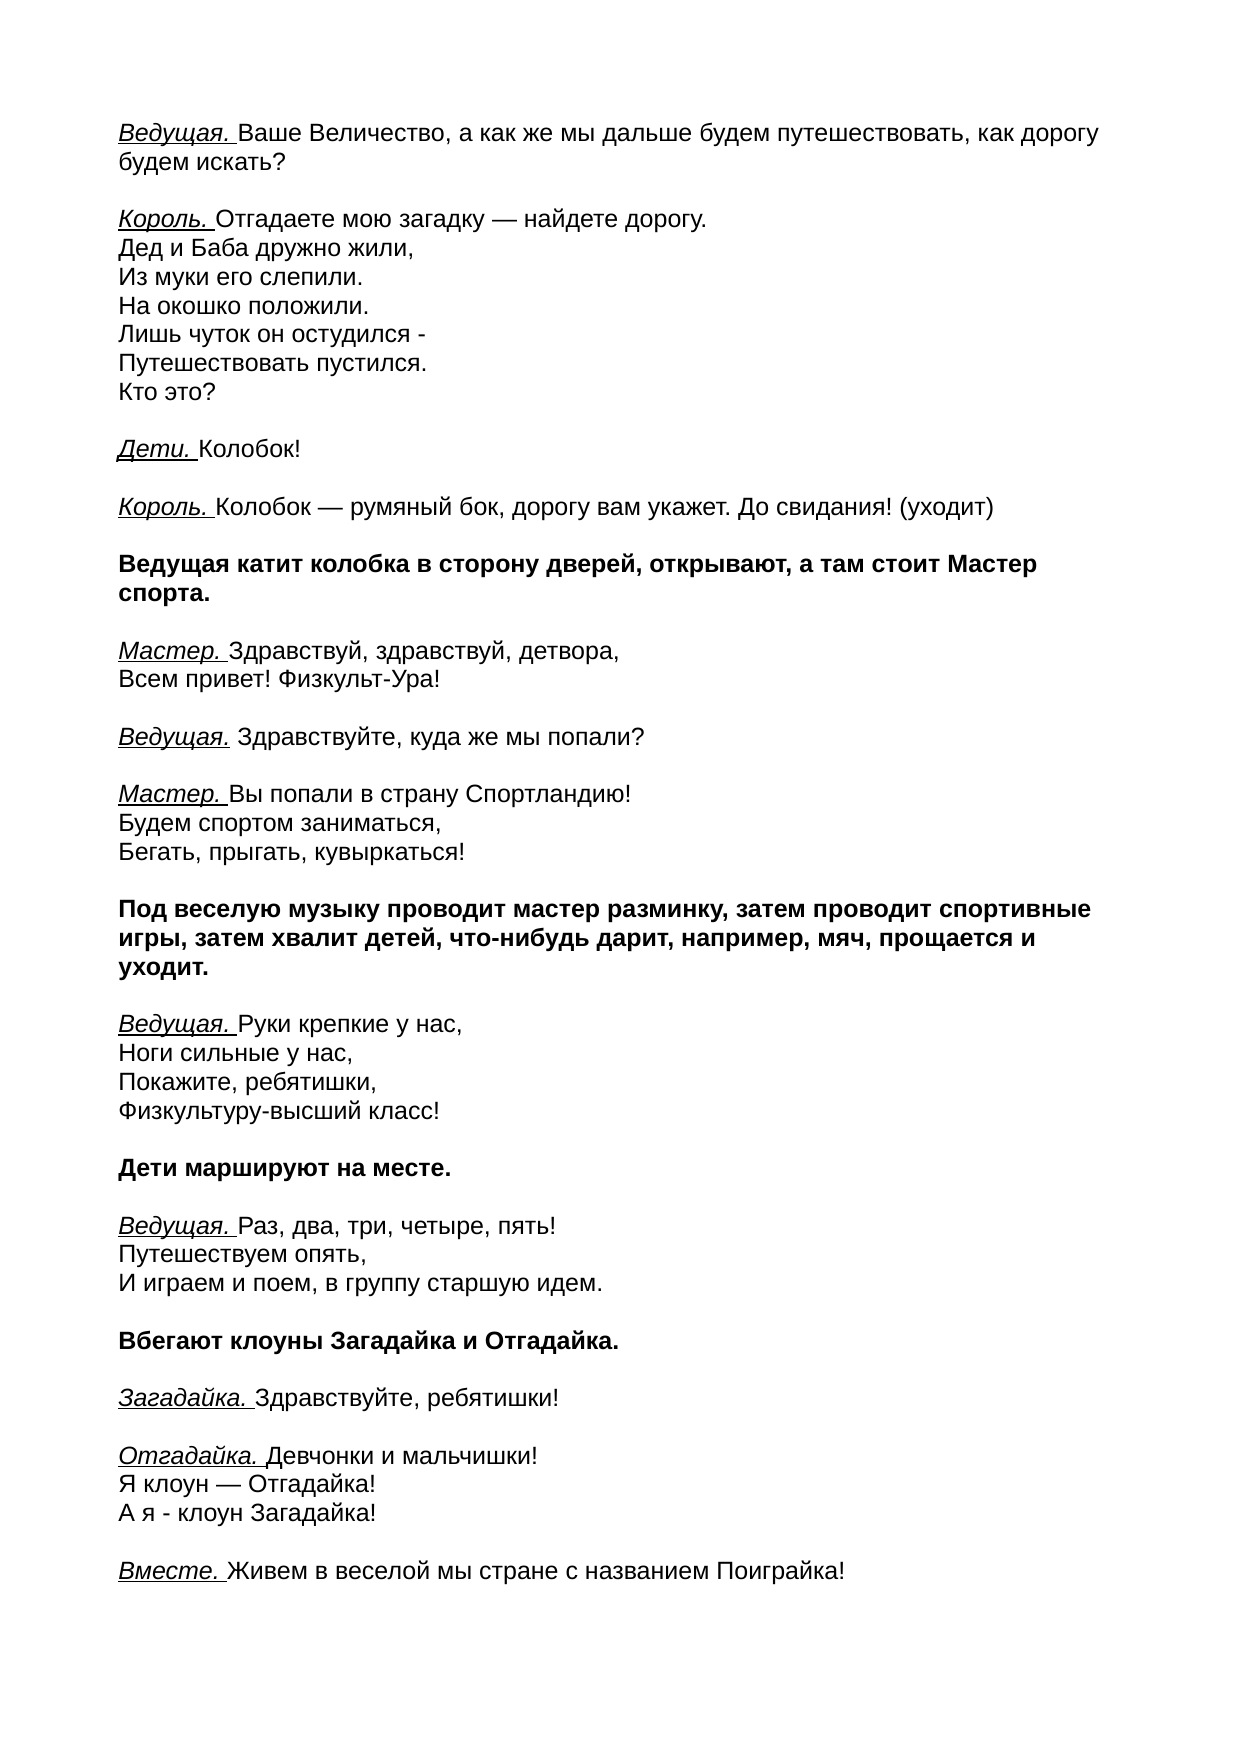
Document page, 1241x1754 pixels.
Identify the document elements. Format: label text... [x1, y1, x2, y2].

text Лишь чуток он остудился - [118, 319, 1122, 348]
text Я клоун — Отгадайка! [118, 1469, 1122, 1498]
text Путешествуем опять, [118, 1239, 1122, 1268]
text Всем привет! Физкульт-Ура! [118, 664, 1122, 693]
text Ведущая. Ваше Величество, а как же мы дальше будем путешествовать, как дорогу будем искать? [118, 118, 1122, 176]
text На окошко положили. [118, 291, 1122, 319]
text Дети. Колобок! [118, 434, 1122, 463]
text Ведущая катит колобка в сторону дверей, открывают, а там стоит Мастер спорта. [118, 549, 1122, 607]
text Будем спортом заниматься, [118, 808, 1122, 837]
text Вместе. Живем в веселой мы стране с названием Поиграйка! [118, 1556, 1122, 1584]
text Покажите, ребятишки, [118, 1067, 1122, 1096]
text И играем и поем, в группу старшую идем. [118, 1268, 1122, 1297]
text Вбегают клоуны Загадайка и Отгадайка. [118, 1326, 1122, 1354]
text А я - клоун Загадайка! [118, 1498, 1122, 1527]
text Мастер. Здравствуй, здравствуй, детвора, [118, 636, 1122, 664]
text Ведущая. Раз, два, три, четыре, пять! [118, 1211, 1122, 1239]
text Король. Колобок — румяный бок, дорогу вам укажет. До свидания! (уходит) [118, 492, 1122, 521]
text Из муки его слепили. [118, 262, 1122, 291]
text Ведущая. Здравствуйте, куда же мы попали? [118, 722, 1122, 751]
text Дед и Баба дружно жили, [118, 233, 1122, 262]
text Под веселую музыку проводит мастер разминку, затем проводит спортивные игры, затем хвалит детей, что-нибудь дарит, например, мяч, прощается и уходит. [118, 894, 1122, 981]
text Мастер. Вы попали в страну Спортландию! [118, 779, 1122, 808]
text Ноги сильные у нас, [118, 1038, 1122, 1067]
text Путешествовать пустился. [118, 348, 1122, 377]
text Бегать, прыгать, кувыркаться! [118, 837, 1122, 866]
text Загадайка. Здравствуйте, ребятишки! [118, 1383, 1122, 1412]
text Ведущая. Руки крепкие у нас, [118, 1009, 1122, 1038]
text Дети маршируют на месте. [118, 1153, 1122, 1182]
text Физкультуру-высший класс! [118, 1096, 1122, 1124]
text Отгадайка. Девчонки и мальчишки! [118, 1441, 1122, 1469]
text Король. Отгадаете мою загадку — найдете дорогу. [118, 204, 1122, 233]
text Кто это? [118, 377, 1122, 406]
